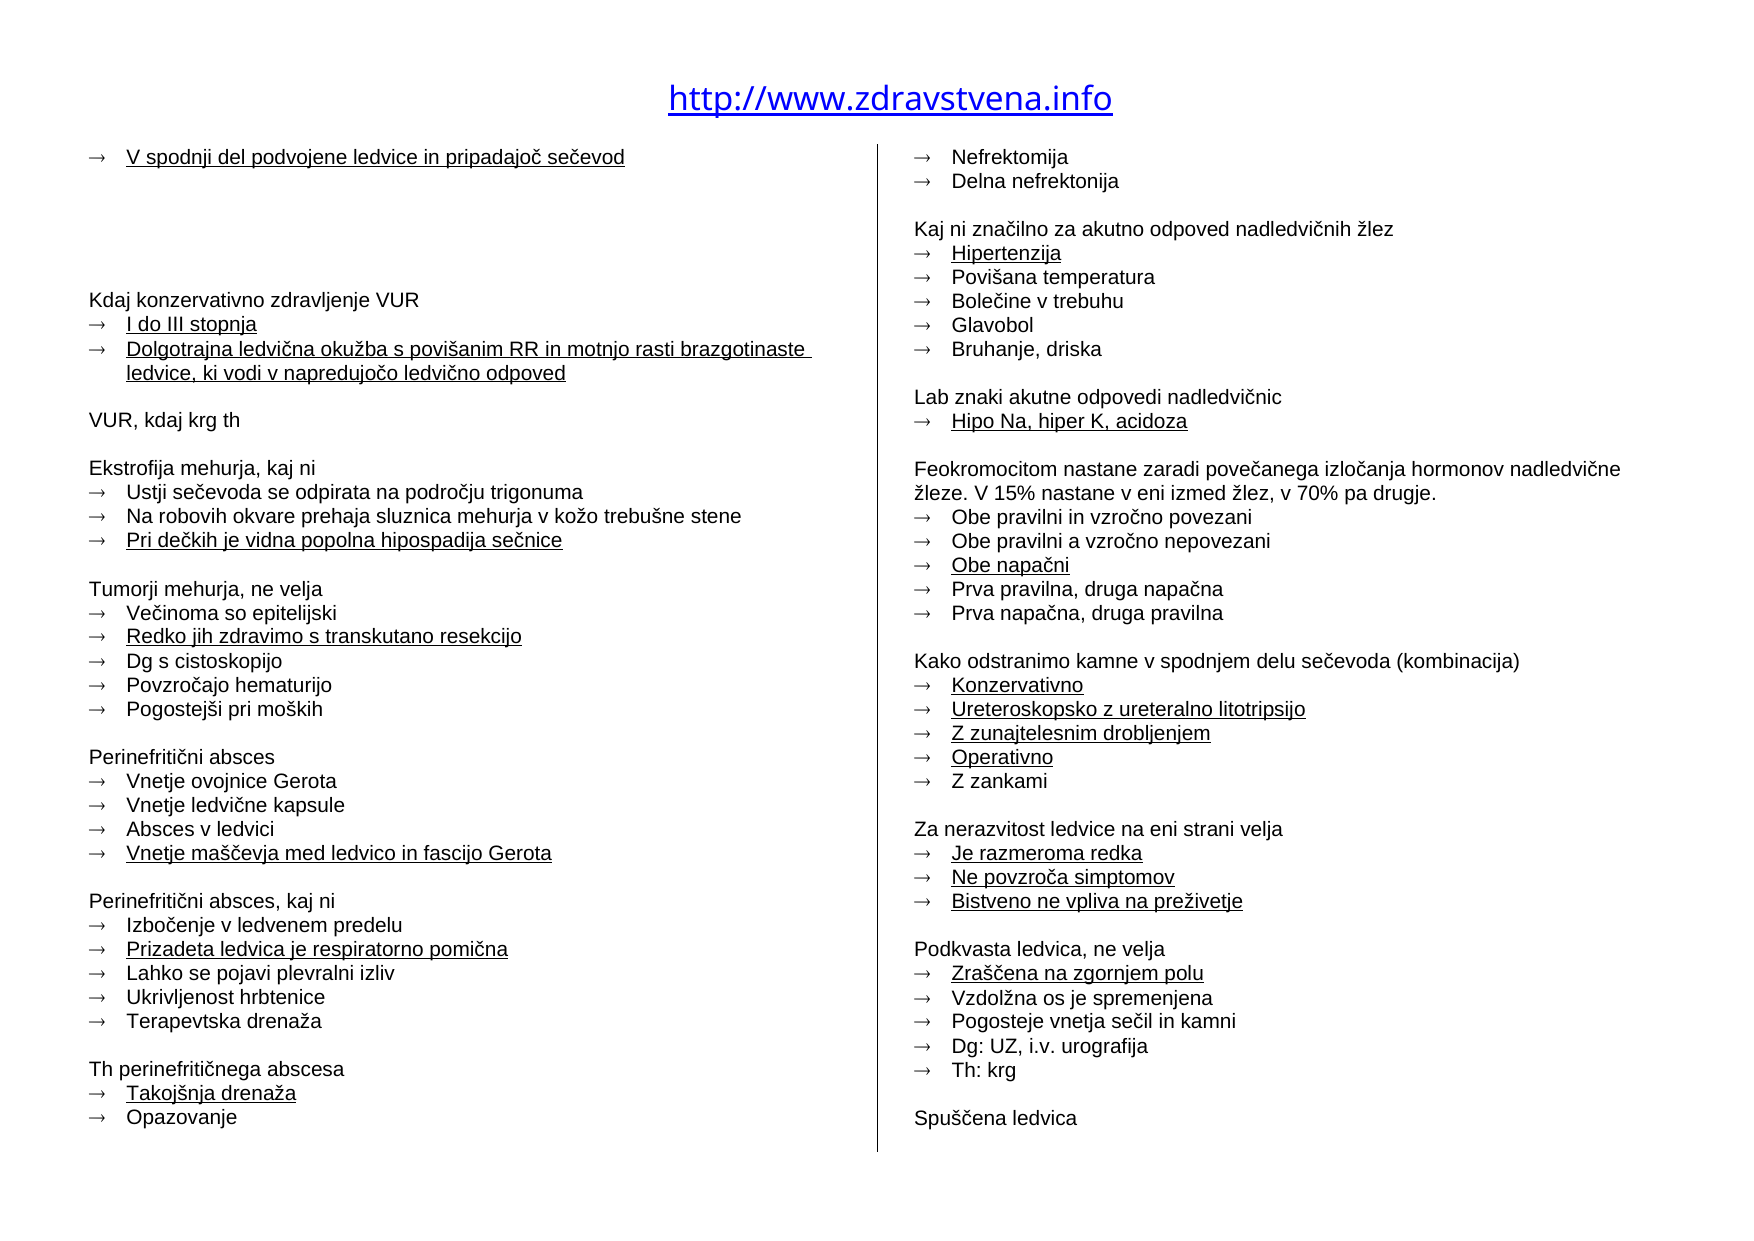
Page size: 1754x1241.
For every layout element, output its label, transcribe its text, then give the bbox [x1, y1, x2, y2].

list Na robovih okvare prehaja sluznica mehurja v kožo trebušne stene [89, 504, 840, 528]
list Večinoma so epitelijski [89, 600, 840, 624]
list Absces v ledvici [89, 817, 840, 841]
list Povzročajo hematurijo [89, 672, 840, 697]
list Th: krg [914, 1057, 1665, 1082]
list Dg: UZ, i.v. urografija [914, 1033, 1665, 1057]
list Ureteroskopsko z ureteralno litotripsijo [914, 697, 1665, 721]
text Perinefritični absces, kaj ni [89, 889, 840, 913]
list Takojšnja drenaža [89, 1081, 840, 1105]
list Obe napačni [914, 553, 1665, 577]
list Ustji sečevoda se odpirata na področju trigonuma [89, 480, 840, 504]
list Operativno [914, 745, 1665, 769]
list Hipo Na, hiper K, acidoza [914, 409, 1665, 433]
list Konzervativno [914, 673, 1665, 697]
list Obe pravilni in vzročno povezani [914, 505, 1665, 529]
list Nefrektomija [914, 144, 1665, 168]
list Zraščena na zgornjem polu [914, 961, 1665, 985]
list Z zunajtelesnim drobljenjem [914, 721, 1665, 745]
list Je razmeroma redka [914, 841, 1665, 865]
list Bruhanje, driska [914, 337, 1665, 361]
list Ukrivljenost hrbtenice [89, 985, 840, 1009]
text Kaj ni značilno za akutno odpoved nadledvičnih žlez [914, 217, 1665, 241]
text Tumorji mehurja, ne velja [89, 576, 840, 600]
list Delna nefrektonija [914, 168, 1665, 193]
list Z zankami [914, 769, 1665, 793]
list Prva pravilna, druga napačna [914, 577, 1665, 601]
list Dg s cistoskopijo [89, 648, 840, 672]
list Prva napačna, druga pravilna [914, 601, 1665, 625]
list Bolečine v trebuhu [914, 289, 1665, 313]
list V spodnji del podvojene ledvice in pripadajoč sečevod [89, 144, 840, 168]
text Lab znaki akutne odpovedi nadledvičnic [914, 385, 1665, 409]
list Terapevtska drenaža [89, 1009, 840, 1033]
text Th perinefritičnega abscesa [89, 1057, 840, 1081]
list Pogosteje vnetja sečil in kamni [914, 1009, 1665, 1033]
list Hipertenzija [914, 241, 1665, 264]
list Bistveno ne vpliva na preživetje [914, 889, 1665, 913]
list Izbočenje v ledvenem predelu [89, 913, 840, 937]
text Perinefritični absces [89, 744, 840, 768]
list Pogostejši pri moških [89, 697, 840, 721]
list Redko jih zdravimo s transkutano resekcijo [89, 624, 840, 648]
list Vzdolžna os je spremenjena [914, 985, 1665, 1009]
list Vnetje ledvične kapsule [89, 793, 840, 817]
text VUR, kdaj krg th [89, 408, 840, 432]
list Obe pravilni a vzročno nepovezani [914, 529, 1665, 553]
list I do III stopnja [89, 312, 840, 336]
list Opazovanje [89, 1105, 840, 1129]
list Ne povzroča simptomov [914, 865, 1665, 889]
text Ekstrofija mehurja, kaj ni [89, 456, 840, 480]
list Vnetje maščevja med ledvico in fascijo Gerota [89, 841, 840, 865]
list Lahko se pojavi plevralni izliv [89, 961, 840, 985]
list Pri dečkih je vidna popolna hipospadija sečnice [89, 528, 840, 552]
list Povišana temperatura [914, 264, 1665, 289]
text Kako odstranimo kamne v spodnjem delu sečevoda (kombinacija) [914, 649, 1665, 673]
text Kdaj konzervativno zdravljenje VUR [89, 288, 840, 312]
text Feokromocitom nastane zaradi povečanega izločanja hormonov nadledvične žleze. V 15% nastane v eni izmed žlez, v 70% pa drugje. [914, 457, 1665, 505]
list Glavobol [914, 313, 1665, 337]
list Dolgotrajna ledvična okužba s povišanim RR in motnjo rasti brazgotinaste ledvice, ki vodi v napredujočo ledvično odpoved [89, 336, 840, 384]
text Za nerazvitost ledvice na eni strani velja [914, 817, 1665, 841]
text Podkvasta ledvica, ne velja [914, 937, 1665, 961]
list Vnetje ovojnice Gerota [89, 768, 840, 793]
list Prizadeta ledvica je respiratorno pomična [89, 937, 840, 961]
text Spuščena ledvica [914, 1106, 1665, 1129]
